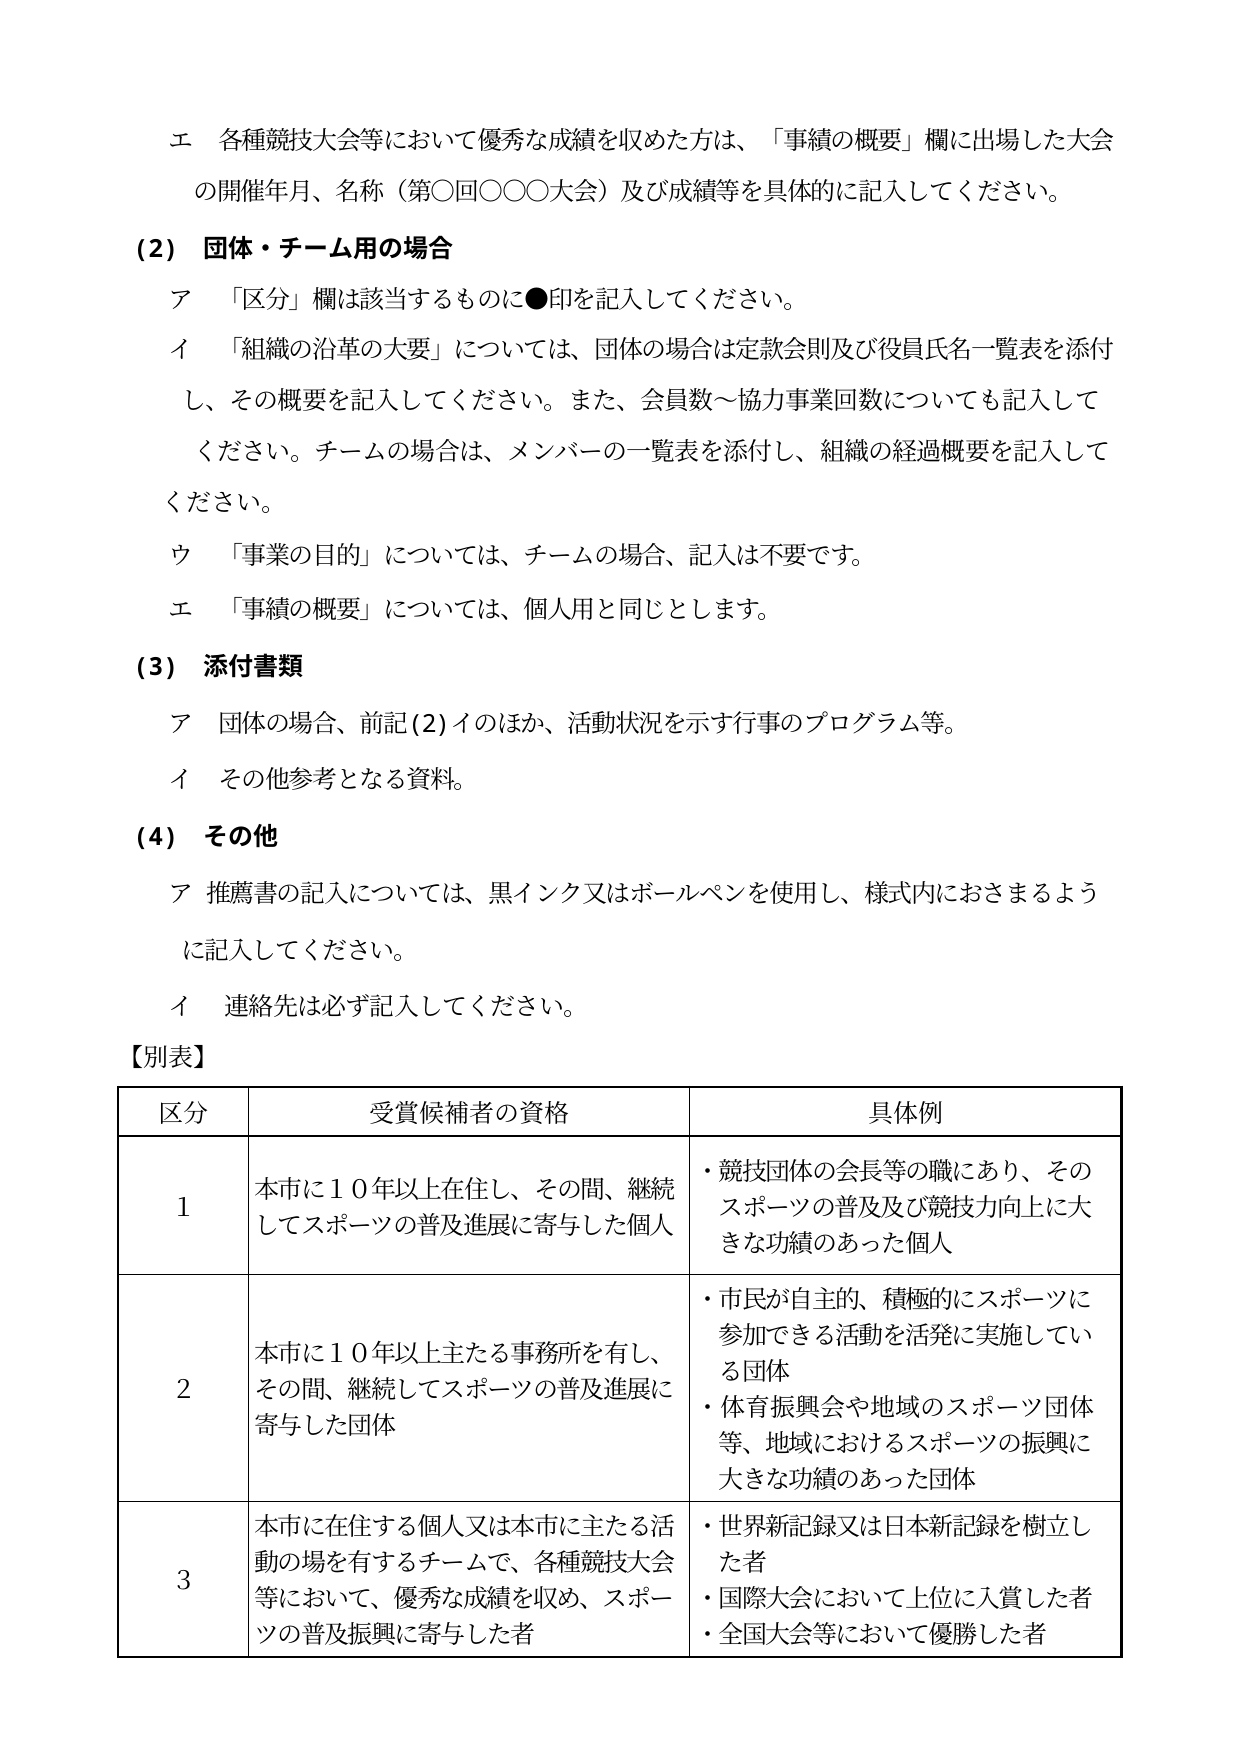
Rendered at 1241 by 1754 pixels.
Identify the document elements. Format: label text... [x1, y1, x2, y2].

text ア 団体の場合、前記(2)イのほか、活動状況を示す行事のプログラム等。 [118, 703, 1122, 739]
text し、その概要を記入してください。また、会員数～協力事業回数についても記入して [118, 381, 1122, 417]
table_header 受賞候補者の資格 [249, 1088, 689, 1135]
table_cell ・市民が自主的、積極的にスポーツに 参加できる活動を活発に実施してい る団体 ・体育振興会や地域のスポーツ団体 等、地域におけるスポーツの振興に 大きな功績のあった団体 [690, 1275, 1120, 1501]
text (3) 添付書類 [118, 646, 1122, 683]
table_cell １ [119, 1137, 248, 1274]
table_cell ２ [119, 1275, 248, 1501]
table_cell ・競技団体の会長等の職にあり、その スポーツの普及及び競技力向上に大 きな功績のあった個人 [690, 1137, 1120, 1274]
text エ 「事績の概要」については、個人用と同じとします。 [118, 590, 1122, 626]
text の開催年月、名称（第○回○○○大会）及び成績等を具体的に記入してください。 [118, 172, 1122, 208]
text ください。チームの場合は、メンバーの一覧表を添付し、組織の経過概要を記入して [118, 432, 1122, 468]
text 【別表】 [118, 1038, 1122, 1074]
text に記入してください。 [118, 930, 1122, 966]
table_header 区分 [119, 1088, 248, 1135]
text イ 「組織の沿革の大要」については、団体の場合は定款会則及び役員氏名一覧表を添付 [118, 330, 1122, 366]
text (2) 団体・チーム用の場合 [118, 228, 1122, 265]
text ウ 「事業の目的」については、チームの場合、記入は不要です。 [118, 536, 1122, 572]
table_header 具体例 [690, 1088, 1120, 1135]
text イ その他参考となる資料。 [118, 760, 1122, 796]
table_cell 本市に１０年以上在住し、その間、継続 してスポーツの普及進展に寄与した個人 [249, 1137, 689, 1274]
table_cell ・世界新記録又は日本新記録を樹立し た者 ・国際大会において上位に入賞した者 ・全国大会等において優勝した者 [690, 1502, 1120, 1656]
text ア 「区分」欄は該当するものに●印を記入してください。 [118, 279, 1122, 315]
table_cell 本市に１０年以上主たる事務所を有し、 その間、継続してスポーツの普及進展に 寄与した団体 [249, 1275, 689, 1501]
table_cell ３ [119, 1502, 248, 1656]
text エ 各種競技大会等において優秀な成績を収めた方は、「事績の概要」欄に出場した大会 [118, 121, 1122, 157]
text ください。 [118, 482, 1122, 518]
table_cell 本市に在住する個人又は本市に主たる活 動の場を有するチームで、各種競技大会 等において、優秀な成績を収め、スポー ツの普及振興に寄与した者 [249, 1502, 689, 1656]
text ア 推薦書の記入については、黒インク又はボールペンを使用し、様式内におさまるよう [118, 874, 1122, 910]
text (4) その他 [118, 817, 1122, 853]
text イ 連絡先は必ず記入してください。 [118, 987, 1122, 1023]
